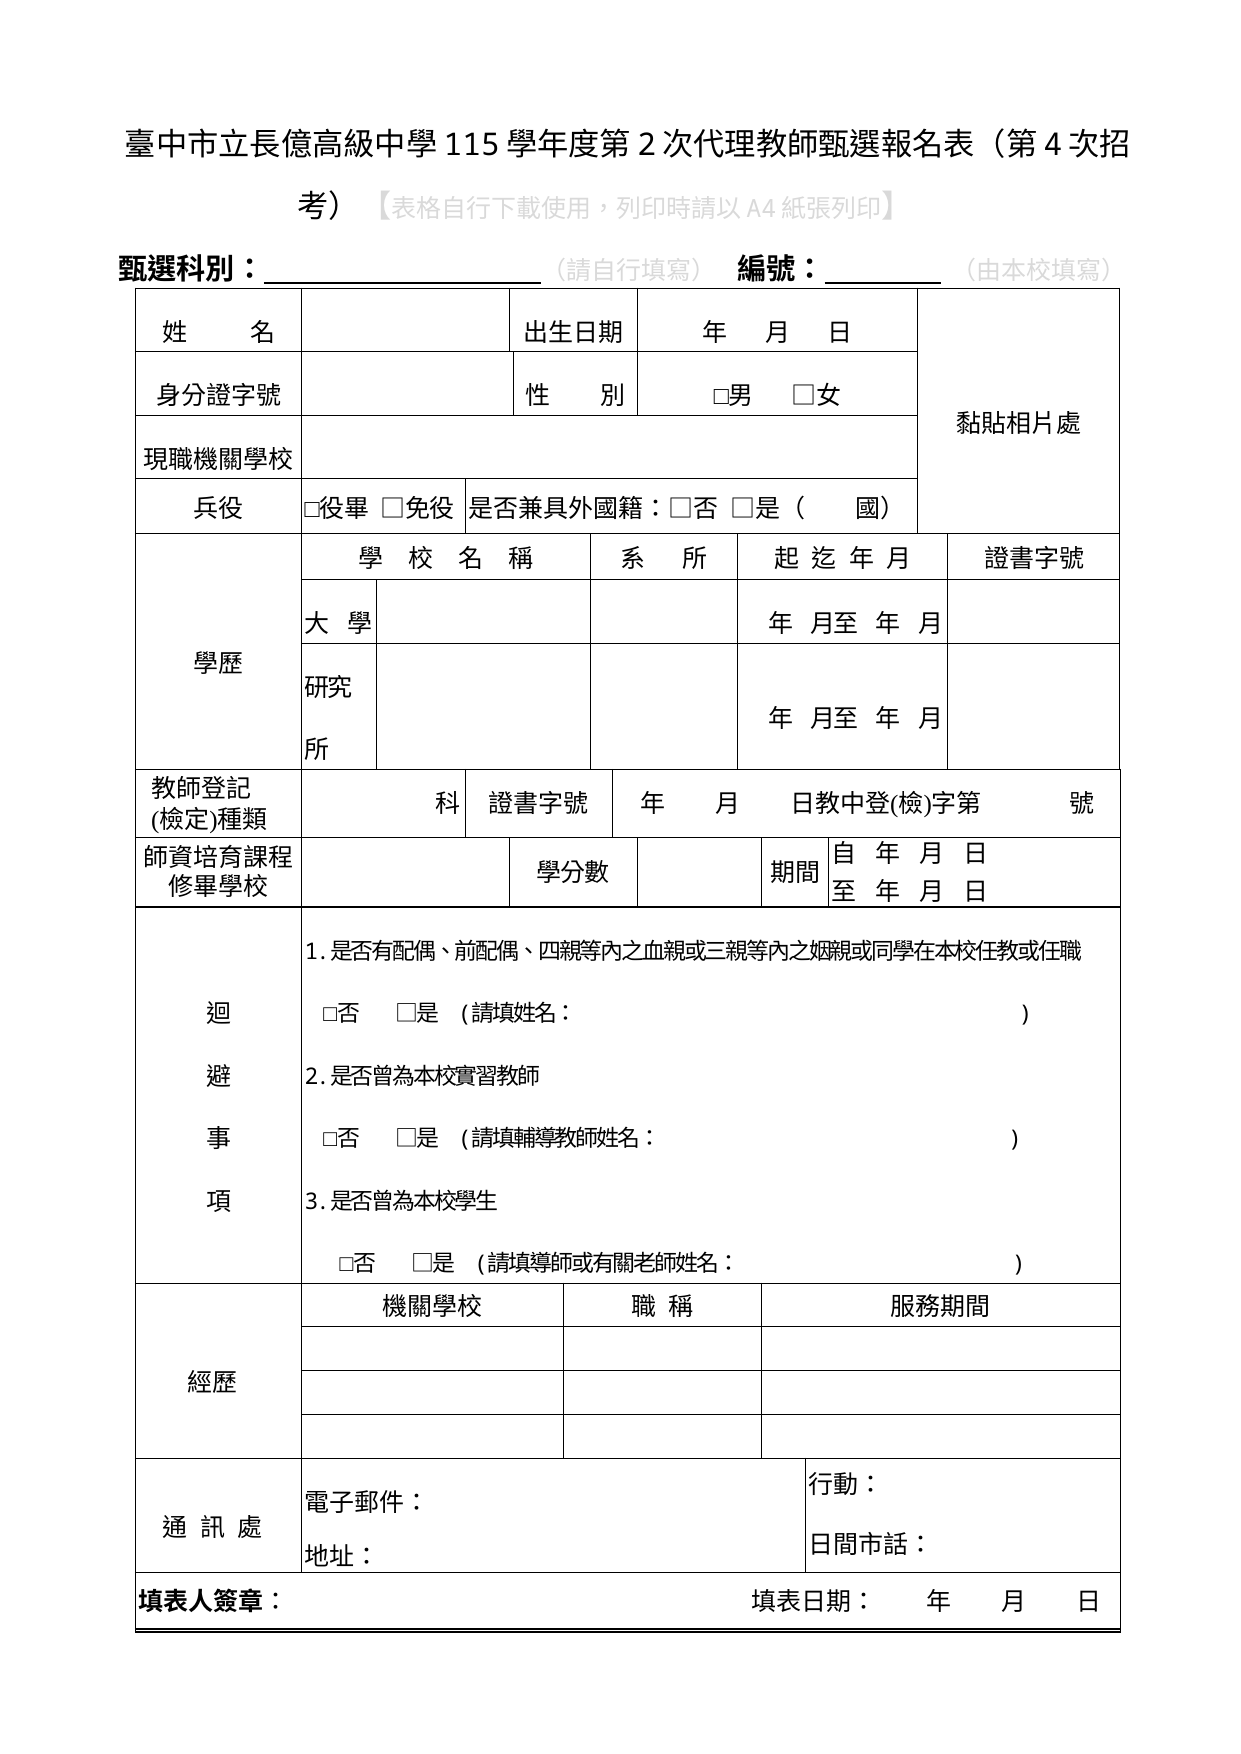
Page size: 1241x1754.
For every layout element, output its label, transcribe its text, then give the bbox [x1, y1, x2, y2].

table_cell [564, 1327, 761, 1370]
table_cell [302, 1371, 563, 1414]
table_cell 學分數 [510, 838, 637, 906]
table_header 黏貼相片處 [918, 289, 1119, 533]
table_header 年 月 日 [638, 289, 917, 351]
table_cell 機關學校 [302, 1284, 563, 1326]
text 臺中市立長億高級中學115學年度第2次代理教師甄選報名表（第4次招考）【表格自行下載使用，列印時請以A4紙張列印】 [118, 100, 1137, 225]
table_cell 學 校 名 稱 [302, 534, 590, 579]
table_cell [302, 1327, 563, 1370]
table_cell 年 月至 年 月 [738, 644, 947, 769]
table_cell 身分證字號 [136, 352, 301, 415]
table_cell 證書字號 [948, 534, 1119, 579]
table_cell 師資培育課程修畢學校 [136, 838, 301, 906]
table_cell 證書字號 [466, 770, 612, 837]
table_cell 教師登記 (檢定)種類 [136, 770, 301, 837]
table_cell 填表人簽章： 填表日期： 年 月 日 [136, 1573, 1120, 1628]
table_cell 迴 避 事 項 [136, 908, 301, 1282]
table_cell 服務期間 [762, 1284, 1120, 1326]
table_cell [302, 1415, 563, 1457]
table_cell 學歷 [136, 534, 301, 769]
table_cell 期間 [762, 838, 828, 906]
table_cell [564, 1371, 761, 1414]
table_cell [762, 1327, 1120, 1370]
table_cell [377, 580, 590, 643]
table_cell 通 訊 處 [136, 1459, 301, 1572]
table_header 姓 名 [136, 289, 301, 351]
table_cell 年 月至 年 月 [738, 580, 947, 643]
table_cell [591, 644, 737, 769]
table_cell [302, 352, 513, 415]
table_cell 經歷 [136, 1284, 301, 1457]
table_cell □男 □女 [638, 352, 917, 415]
table_header 出生日期 [510, 289, 637, 351]
table_header [302, 289, 509, 351]
table_cell [762, 1415, 1120, 1457]
table_cell [302, 416, 917, 478]
text 甄選科別： （請自行填寫） 編號： （由本校填寫） [118, 225, 1137, 288]
table_cell [591, 580, 737, 643]
table_cell 性 別 [514, 352, 637, 415]
table_cell 電子郵件： 地址： [302, 1459, 805, 1572]
table_cell 年 月 日教中登(檢)字第 號 [613, 770, 1120, 837]
table_cell [377, 644, 590, 769]
table_cell 1.是否有配偶、前配偶、四親等內之血親或三親等內之姻親或同學在本校任教或任職 □否 □是 (請填姓名： ) 2.是否曾為本校實習教師 □否 □是 (請填輔導教師姓名： ) 3.是否曾為本校學生 □否 □是 (請填導師或有關老師姓名： ) [302, 908, 1120, 1282]
table_cell [564, 1415, 761, 1457]
table_cell [948, 580, 1119, 643]
table_cell 大 學 [302, 580, 376, 643]
table_cell 行動： 日間市話： [806, 1459, 1120, 1572]
table_cell [762, 1371, 1120, 1414]
table_cell 研究所 [302, 644, 376, 769]
table_cell 兵役 [136, 479, 301, 533]
table_cell [638, 838, 761, 906]
table_cell 科 [302, 770, 465, 837]
table_cell 自 年 月 日 至 年 月 日 [829, 838, 1120, 906]
table_cell 是否兼具外國籍：□否 □是（ 國） [466, 479, 917, 533]
table_cell 起 迄 年 月 [738, 534, 947, 579]
table_cell □役畢 □免役 [302, 479, 465, 533]
table_cell [948, 644, 1119, 769]
table_cell 系 所 [591, 534, 737, 579]
table_cell 現職機關學校 [136, 416, 301, 478]
table_cell 職 稱 [564, 1284, 761, 1326]
table_cell [302, 838, 509, 906]
